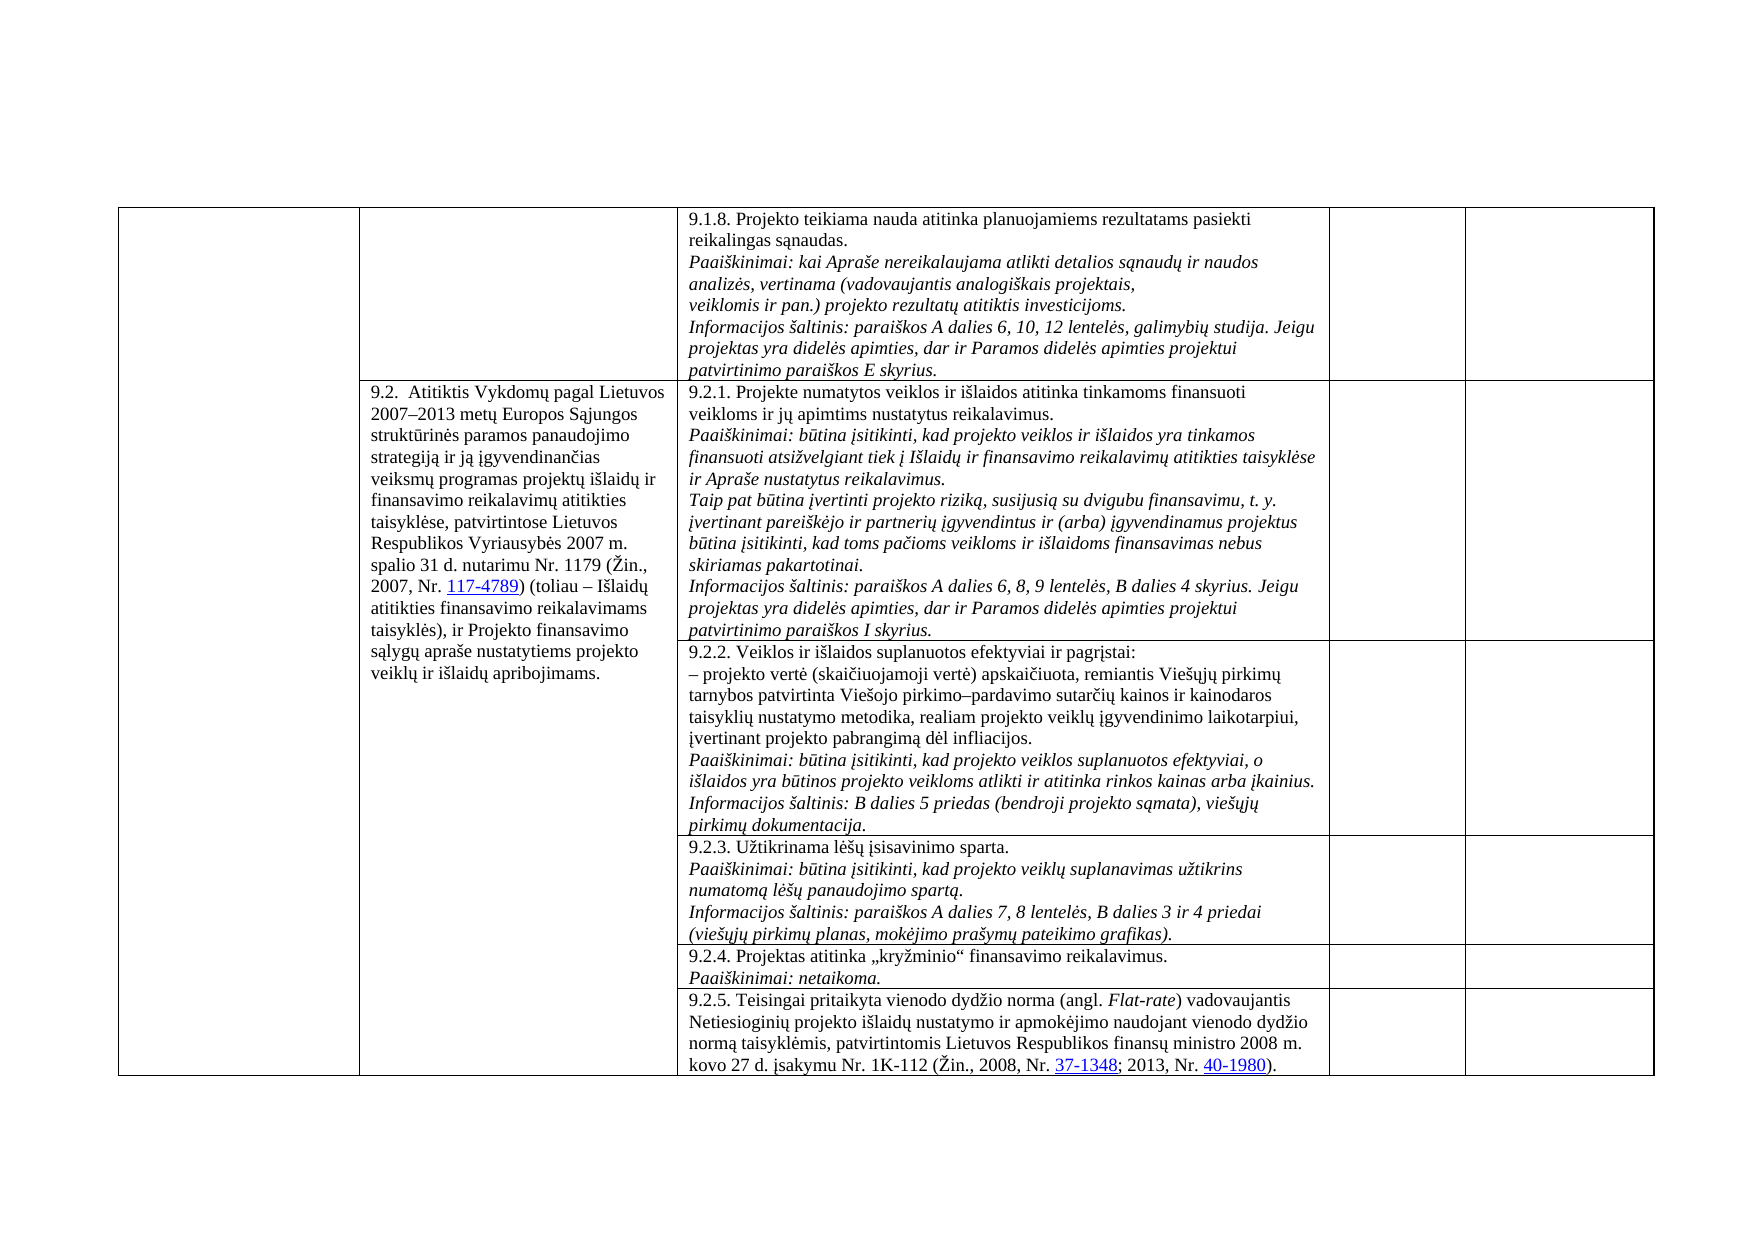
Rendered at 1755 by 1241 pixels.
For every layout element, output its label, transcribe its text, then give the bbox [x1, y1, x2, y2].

table_cell 9.2.1. Projekte numatytos veiklos ir išlaidos atitinka tinkamoms finansuoti veikloms ir jų apimtims nustatytus reikalavimus. Paaiškinimai: būtina įsitikinti, kad projekto veiklos ir išlaidos yra tinkamos finansuoti atsižvelgiant tiek į Išlaidų ir finansavimo reikalavimų atitikties taisyklėse ir Apraše nustatytus reikalavimus. Taip pat būtina įvertinti projekto riziką, susijusią su dvigubu finansavimu, t. y. įvertinant pareiškėjo ir partnerių įgyvendintus ir (arba) įgyvendinamus projektus būtina įsitikinti, kad toms pačioms veikloms ir išlaidoms finansavimas nebus skiriamas pakartotinai. Informacijos šaltinis: paraiškos A dalies 6, 8, 9 lentelės, B dalies 4 skyrius. Jeigu projektas yra didelės apimties, dar ir Paramos didelės apimties projektui patvirtinimo paraiškos I skyrius. [678, 381, 1329, 640]
table_cell 9.2. Atitiktis Vykdomų pagal Lietuvos 2007–2013 metų Europos Sąjungos struktūrinės paramos panaudojimo strategiją ir ją įgyvendinančias veiksmų programas projektų išlaidų ir finansavimo reikalavimų atitikties taisyklėse, patvirtintose Lietuvos Respublikos Vyriausybės 2007 m. spalio 31 d. nutarimu Nr. 1179 (Žin., 2007, Nr. 117-4789) (toliau – Išlaidų atitikties finansavimo reikalavimams taisyklės), ir Projekto finansavimo sąlygų apraše nustatytiems projekto veiklų ir išlaidų apribojimams. [360, 381, 677, 1075]
table_cell [1330, 641, 1465, 835]
table_cell 9.1.8. Projekto teikiama nauda atitinka planuojamiems rezultatams pasiekti reikalingas sąnaudas. Paaiškinimai: kai Apraše nereikalaujama atlikti detalios sąnaudų ir naudos analizės, vertinama (vadovaujantis analogiškais projektais, veiklomis ir pan.) projekto rezultatų atitiktis investicijoms. Informacijos šaltinis: paraiškos A dalies 6, 10, 12 lentelės, galimybių studija. Jeigu projektas yra didelės apimties, dar ir Paramos didelės apimties projektui patvirtinimo paraiškos E skyrius. [678, 208, 1329, 380]
table_cell [1466, 989, 1653, 1075]
table_cell 9.2.4. Projektas atitinka „kryžminio“ finansavimo reikalavimus. Paaiškinimai: netaikoma. [678, 945, 1329, 988]
table_cell [1466, 381, 1653, 640]
table_cell [119, 208, 359, 1075]
table_cell [1330, 945, 1465, 988]
table_cell 9.2.2. Veiklos ir išlaidos suplanuotos efektyviai ir pagrįstai: – projekto vertė (skaičiuojamoji vertė) apskaičiuota, remiantis Viešųjų pirkimų tarnybos patvirtinta Viešojo pirkimo–pardavimo sutarčių kainos ir kainodaros taisyklių nustatymo metodika, realiam projekto veiklų įgyvendinimo laikotarpiui, įvertinant projekto pabrangimą dėl infliacijos. Paaiškinimai: būtina įsitikinti, kad projekto veiklos suplanuotos efektyviai, o išlaidos yra būtinos projekto veikloms atlikti ir atitinka rinkos kainas arba įkainius. Informacijos šaltinis: B dalies 5 priedas (bendroji projekto sąmata), viešųjų pirkimų dokumentacija. [678, 641, 1329, 835]
table_cell 9.2.3. Užtikrinama lėšų įsisavinimo sparta. Paaiškinimai: būtina įsitikinti, kad projekto veiklų suplanavimas užtikrins numatomą lėšų panaudojimo spartą. Informacijos šaltinis: paraiškos A dalies 7, 8 lentelės, B dalies 3 ir 4 priedai (viešųjų pirkimų planas, mokėjimo prašymų pateikimo grafikas). [678, 836, 1329, 944]
table_cell 9.2.5. Teisingai pritaikyta vienodo dydžio norma (angl. Flat-rate) vadovaujantis Netiesioginių projekto išlaidų nustatymo ir apmokėjimo naudojant vienodo dydžio normą taisyklėmis, patvirtintomis Lietuvos Respublikos finansų ministro 2008 m. kovo 27 d. įsakymu Nr. 1K-112 (Žin., 2008, Nr. 37-1348; 2013, Nr. 40-1980). [678, 989, 1329, 1075]
table_cell [1330, 836, 1465, 944]
table_cell [1330, 208, 1465, 380]
table_cell [1466, 945, 1653, 988]
table_cell [360, 208, 677, 380]
table_cell [1330, 989, 1465, 1075]
table_cell [1330, 381, 1465, 640]
table_cell [1466, 641, 1653, 835]
table_cell [1466, 208, 1653, 380]
table_cell [1466, 836, 1653, 944]
